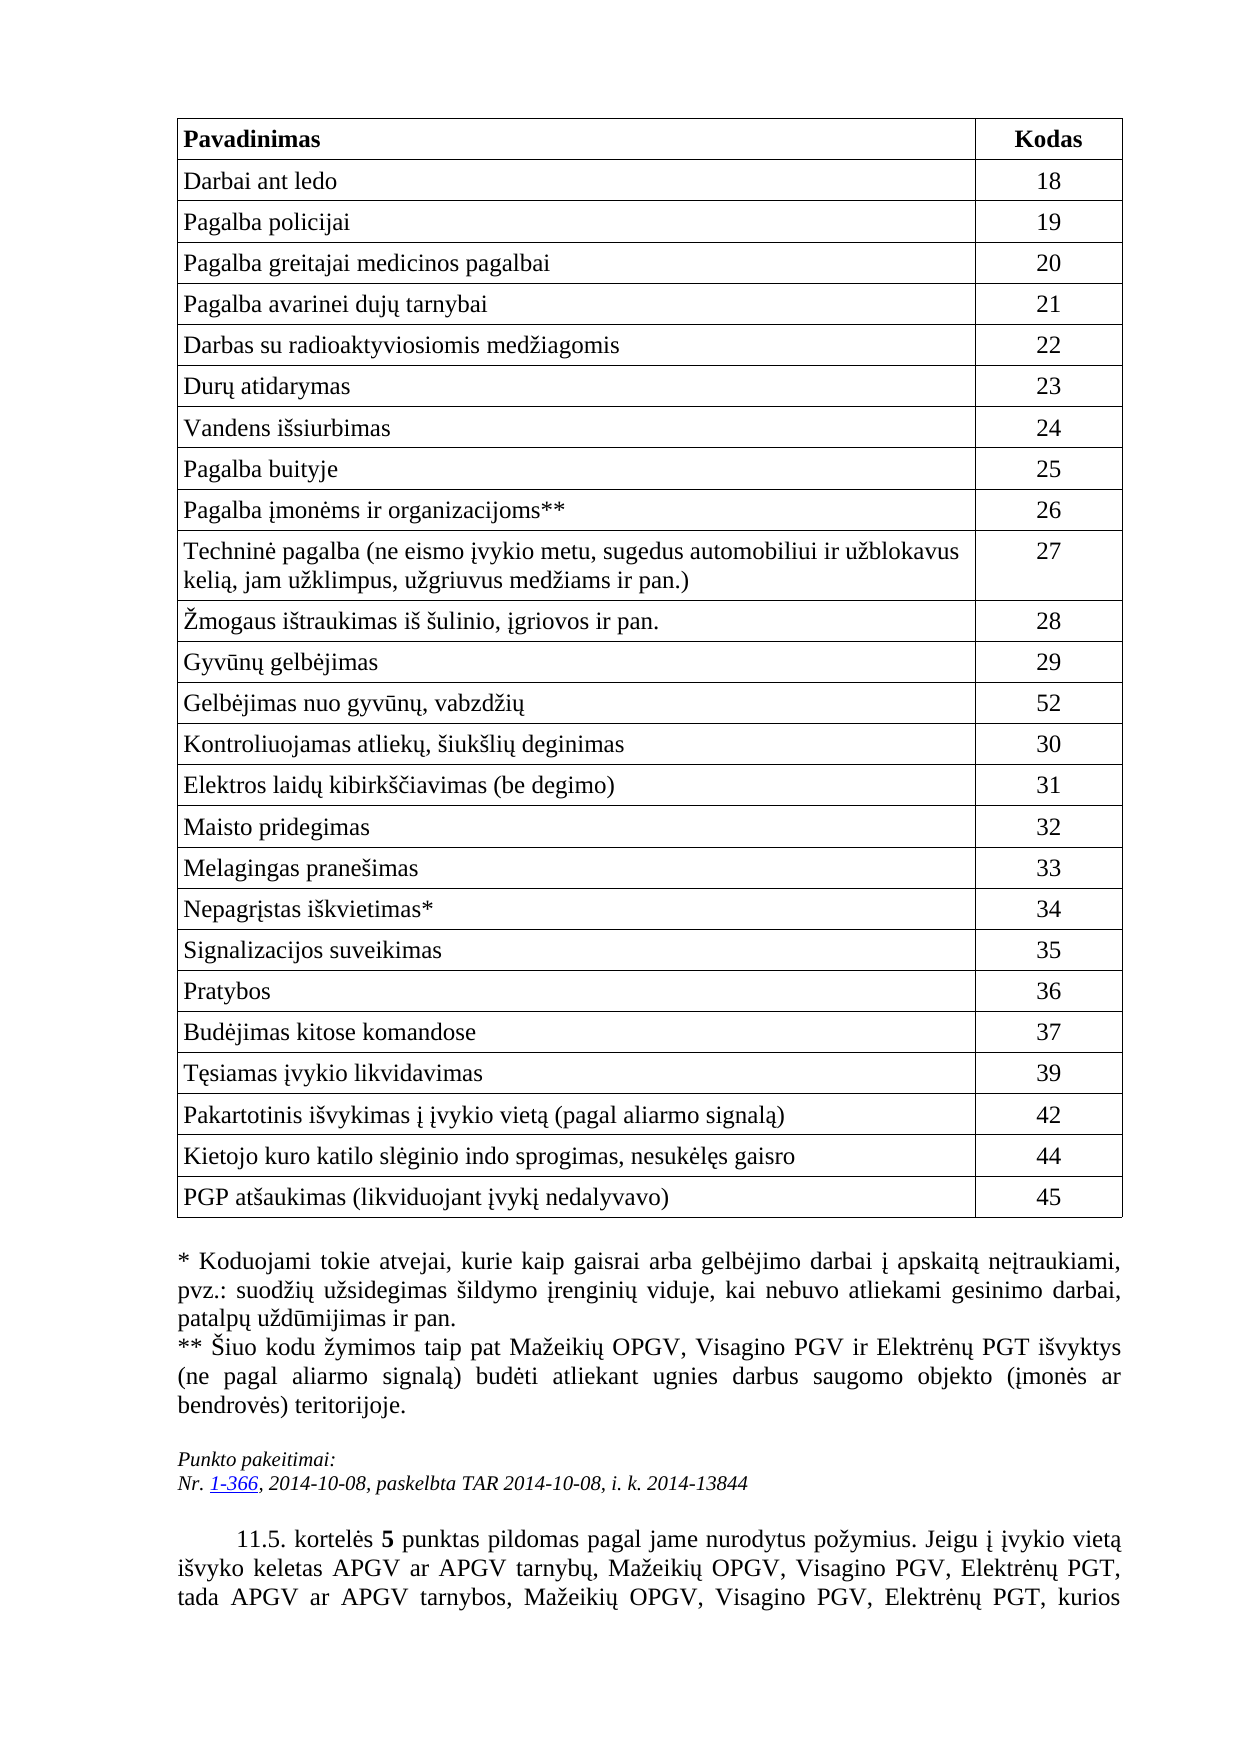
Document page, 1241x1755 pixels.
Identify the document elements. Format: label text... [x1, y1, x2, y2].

table_cell Nepagrįstas iškvietimas* [178, 889, 975, 929]
table_cell Pagalba įmonėms ir organizacijoms** [178, 490, 975, 529]
table_cell Gyvūnų gelbėjimas [178, 642, 975, 682]
table_cell Melagingas pranešimas [178, 848, 975, 887]
table_cell 42 [976, 1094, 1122, 1134]
table_cell Pagalba avarinei dujų tarnybai [178, 284, 975, 324]
table_cell Kontroliuojamas atliekų, šiukšlių deginimas [178, 724, 975, 764]
table_cell Pagalba policijai [178, 201, 975, 242]
table_cell Budėjimas kitose komandose [178, 1012, 975, 1052]
table_cell 52 [976, 683, 1122, 723]
table_cell 44 [976, 1135, 1122, 1176]
text Punkto pakeitimai: [177, 1447, 1122, 1471]
table_cell Maisto pridegimas [178, 806, 975, 846]
table_cell 30 [976, 724, 1122, 764]
table_cell Pagalba greitajai medicinos pagalbai [178, 243, 975, 283]
table_cell Pagalba buityje [178, 448, 975, 488]
table_cell 21 [976, 284, 1122, 324]
table_cell 25 [976, 448, 1122, 488]
table_cell PGP atšaukimas (likviduojant įvykį nedalyvavo) [178, 1177, 975, 1217]
table_cell Pratybos [178, 971, 975, 1011]
table_cell Darbas su radioaktyviosiomis medžiagomis [178, 325, 975, 365]
table_cell 45 [976, 1177, 1122, 1217]
text Nr. 1-366, 2014-10-08, paskelbta TAR 2014-10-08, i. k. 2014-13844 [177, 1471, 1122, 1495]
text * Koduojami tokie atvejai, kurie kaip gaisrai arba gelbėjimo darbai į apskaitą neįtraukiami, pvz.: suodžių užsidegimas šildymo įrenginių viduje, kai nebuvo atliekami gesinimo darbai, patalpų uždūmijimas ir pan. [177, 1246, 1122, 1332]
table_cell 28 [976, 601, 1122, 641]
table_cell 34 [976, 889, 1122, 929]
table_cell 22 [976, 325, 1122, 365]
table_cell 24 [976, 407, 1122, 447]
table_cell Darbai ant ledo [178, 160, 975, 200]
table_cell Signalizacijos suveikimas [178, 930, 975, 970]
table_cell 26 [976, 490, 1122, 529]
table_cell Pakartotinis išvykimas į įvykio vietą (pagal aliarmo signalą) [178, 1094, 975, 1134]
table_cell 35 [976, 930, 1122, 970]
table_cell 37 [976, 1012, 1122, 1052]
table_header Kodas [976, 119, 1122, 159]
table_cell 39 [976, 1053, 1122, 1093]
table_cell Gelbėjimas nuo gyvūnų, vabzdžių [178, 683, 975, 723]
text 11.5. kortelės 5 punktas pildomas pagal jame nurodytus požymius. Jeigu į įvykio vietą išvyko keletas APGV ar APGV tarnybų, Mažeikių OPGV, Visagino PGV, Elektrėnų PGT, tada APGV ar APGV tarnybos, Mažeikių OPGV, Visagino PGV, Elektrėnų PGT, kurios [177, 1524, 1122, 1610]
table_cell 29 [976, 642, 1122, 682]
table_cell 20 [976, 243, 1122, 283]
table_cell Tęsiamas įvykio likvidavimas [178, 1053, 975, 1093]
table_cell Elektros laidų kibirkščiavimas (be degimo) [178, 765, 975, 805]
table_cell 36 [976, 971, 1122, 1011]
table_cell 18 [976, 160, 1122, 200]
table_cell Vandens išsiurbimas [178, 407, 975, 447]
table_cell 19 [976, 201, 1122, 242]
table_cell 33 [976, 848, 1122, 887]
text ** Šiuo kodu žymimos taip pat Mažeikių OPGV, Visagino PGV ir Elektrėnų PGT išvyktys (ne pagal aliarmo signalą) budėti atliekant ugnies darbus saugomo objekto (įmonės ar bendrovės) teritorijoje. [177, 1332, 1122, 1418]
table_cell 23 [976, 366, 1122, 406]
table_cell 31 [976, 765, 1122, 805]
table_cell Techninė pagalba (ne eismo įvykio metu, sugedus automobiliui ir užblokavus kelią, jam užklimpus, užgriuvus medžiams ir pan.) [178, 531, 975, 599]
table_cell Durų atidarymas [178, 366, 975, 406]
table_cell 32 [976, 806, 1122, 846]
table_header Pavadinimas [178, 119, 975, 159]
table_cell 27 [976, 531, 1122, 599]
table_cell Kietojo kuro katilo slėginio indo sprogimas, nesukėlęs gaisro [178, 1135, 975, 1176]
table_cell Žmogaus ištraukimas iš šulinio, įgriovos ir pan. [178, 601, 975, 641]
